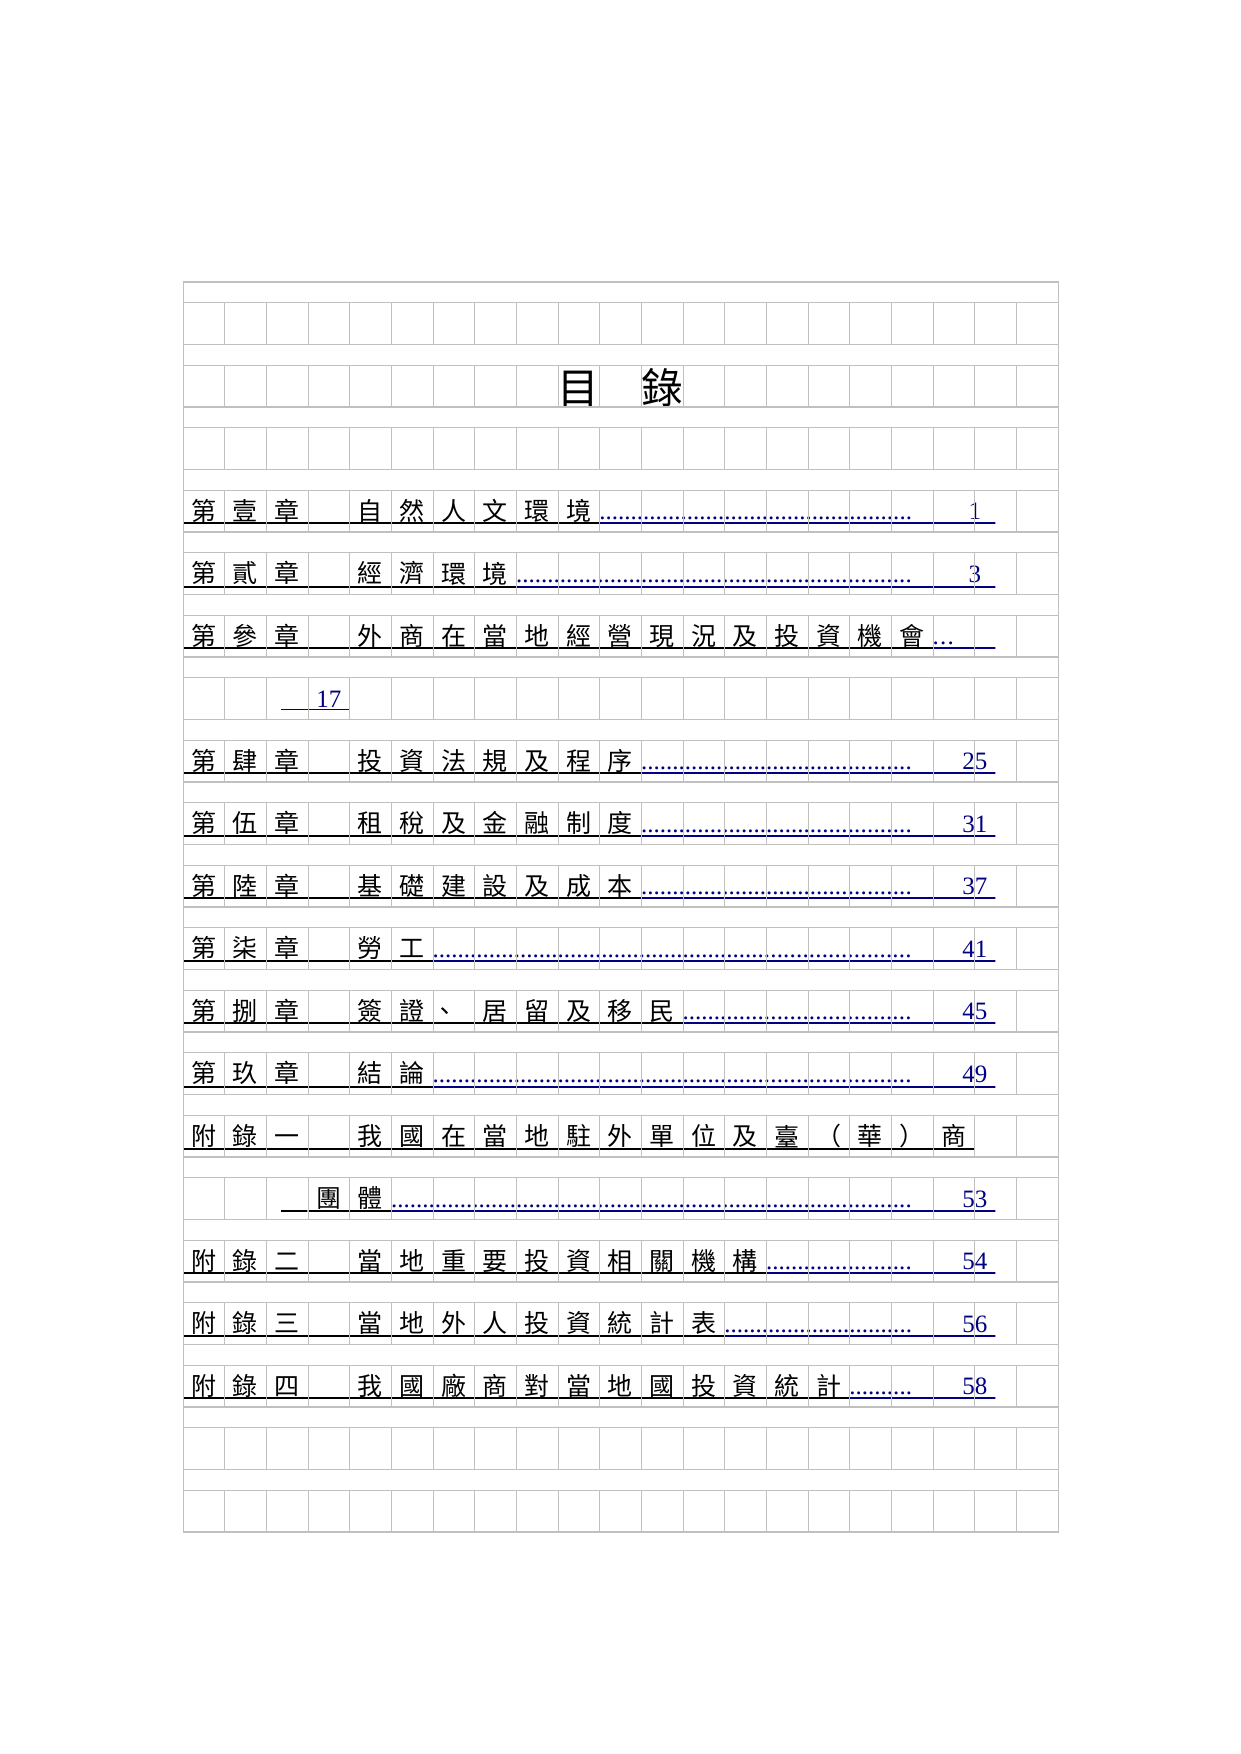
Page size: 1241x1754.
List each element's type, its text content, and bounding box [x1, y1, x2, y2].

text 第肆章 投資法規及程序 25 [850, 774, 891, 781]
text 第肆章 投資法規及程序 25 [684, 774, 724, 781]
text 第貳章 經濟環境 3 [809, 553, 849, 586]
text 第肆章 投資法規及程序 25 [934, 774, 974, 781]
text 附錄四 我國廠商對當地國投資統計 58 [475, 1366, 516, 1397]
text 第陸章 基礎建設及成本 37 [350, 866, 391, 897]
text 第柒章 勞工 41 [684, 928, 724, 960]
text 第陸章 基礎建設及成本 37 [600, 866, 641, 897]
text 第壹章 自然人文環境 1 [559, 491, 599, 522]
text 第玖章 結論 49 [475, 1088, 516, 1094]
text 附錄三 當地外人投資統計表 56 [475, 1303, 516, 1335]
text 第肆章 投資法規及程序 25 [767, 741, 808, 772]
text 附錄一 我國在當地駐外單位及臺（華）商團體 53 [892, 1178, 933, 1210]
text 第捌章 簽證、居留及移民 45 [559, 991, 599, 1022]
text 第陸章 基礎建設及成本 37 [184, 845, 995, 865]
text 第壹章 自然人文環境 1 [434, 524, 474, 531]
text 第柒章 勞工 41 [767, 928, 808, 960]
text 第柒章 勞工 41 [184, 928, 224, 960]
text 第陸章 基礎建設及成本 37 [892, 866, 933, 897]
text 第柒章 勞工 41 [559, 928, 599, 960]
text 附錄四 我國廠商對當地國投資統計 58 [517, 1366, 558, 1397]
text 第貳章 經濟環境 3 [225, 553, 266, 586]
text 第柒章 勞工 41 [892, 928, 933, 960]
text 第捌章 簽證、居留及移民 45 [517, 991, 558, 1022]
text 第參章 外商在當地經營現況及投資機會 17 [517, 616, 558, 647]
text 第捌章 簽證、居留及移民 45 [600, 991, 641, 1022]
text 第肆章 投資法規及程序 25 [600, 741, 641, 772]
text 第伍章 租稅及金融制度 31 [975, 803, 995, 835]
text 附錄二 當地重要投資相關機構 54 [600, 1241, 641, 1272]
text 第玖章 結論 49 [934, 1088, 974, 1094]
text 附錄三 當地外人投資統計表 56 [350, 1303, 391, 1335]
text 附錄四 我國廠商對當地國投資統計 58 [809, 1366, 849, 1397]
text 第貳章 經濟環境 3 [517, 588, 558, 594]
text 附錄一 我國在當地駐外單位及臺（華）商團體 53 [184, 1116, 224, 1148]
text 第伍章 租稅及金融制度 31 [434, 803, 474, 835]
text 第玖章 結論 49 [725, 1053, 766, 1086]
text 第壹章 自然人文環境 1 [184, 470, 995, 490]
text 第壹章 自然人文環境 1 [225, 524, 266, 531]
text 第伍章 租稅及金融制度 31 [809, 803, 849, 835]
text 第貳章 經濟環境 3 [850, 588, 891, 594]
text 第柒章 勞工 41 [392, 962, 433, 969]
text 第伍章 租稅及金融制度 31 [934, 837, 974, 844]
text 第壹章 自然人文環境 1 [850, 491, 891, 522]
text 第貳章 經濟環境 3 [267, 588, 308, 594]
text 第伍章 租稅及金融制度 31 [475, 837, 516, 844]
text 附錄一 我國在當地駐外單位及臺（華）商團體 53 [767, 1116, 808, 1148]
text 第玖章 結論 49 [475, 1053, 516, 1086]
text 第參章 外商在當地經營現況及投資機會 17 [559, 616, 599, 647]
text 第貳章 經濟環境 3 [184, 533, 995, 552]
text 第捌章 簽證、居留及移民 45 [434, 991, 474, 1022]
text 第參章 外商在當地經營現況及投資機會 17 [350, 616, 391, 647]
text 附錄四 我國廠商對當地國投資統計 58 [684, 1366, 724, 1397]
text 第柒章 勞工 41 [309, 928, 349, 960]
text 附錄一 我國在當地駐外單位及臺（華）商團體 53 [559, 1178, 599, 1210]
text 第參章 外商在當地經營現況及投資機會 17 [184, 658, 995, 677]
text 附錄三 當地外人投資統計表 56 [809, 1303, 849, 1335]
text 第貳章 經濟環境 3 [600, 588, 641, 594]
text 第參章 外商在當地經營現況及投資機會 17 [350, 678, 391, 719]
text 第玖章 結論 49 [809, 1088, 849, 1094]
text 附錄一 我國在當地駐外單位及臺（華）商團體 53 [725, 1116, 766, 1148]
text 第陸章 基礎建設及成本 37 [934, 899, 974, 906]
text 附錄三 當地外人投資統計表 56 [392, 1303, 433, 1335]
text 第陸章 基礎建設及成本 37 [725, 866, 766, 897]
text 第陸章 基礎建設及成本 37 [392, 866, 433, 897]
text 附錄二 當地重要投資相關機構 54 [309, 1241, 349, 1272]
text 第貳章 經濟環境 3 [767, 553, 808, 586]
text 第肆章 投資法規及程序 25 [225, 774, 266, 781]
text 第貳章 經濟環境 3 [600, 553, 641, 586]
text 第柒章 勞工 41 [850, 928, 891, 960]
text 第柒章 勞工 41 [475, 962, 516, 969]
text 第壹章 自然人文環境 1 [444, 508, 463, 522]
text 附錄三 當地外人投資統計表 56 [267, 1303, 308, 1335]
text 第陸章 基礎建設及成本 37 [642, 899, 683, 906]
text 第參章 外商在當地經營現況及投資機會 17 [517, 678, 558, 719]
text 第參章 外商在當地經營現況及投資機會 17 [184, 678, 224, 719]
text 第柒章 勞工 41 [392, 928, 433, 960]
text 第陸章 基礎建設及成本 37 [725, 899, 766, 906]
text 第貳章 經濟環境 3 [725, 553, 766, 586]
text 第伍章 租稅及金融制度 31 [892, 837, 933, 844]
text 第玖章 結論 49 [850, 1088, 891, 1094]
text 第捌章 簽證、居留及移民 45 [642, 991, 683, 1022]
text 第陸章 基礎建設及成本 37 [225, 866, 266, 897]
text 第伍章 租稅及金融制度 31 [225, 803, 266, 835]
text 第捌章 簽證、居留及移民 45 [392, 991, 433, 1022]
text 第貳章 經濟環境 3 [309, 553, 349, 586]
text 第壹章 自然人文環境 1 [642, 524, 683, 531]
text 第柒章 勞工 41 [642, 962, 683, 969]
text 第伍章 租稅及金融制度 31 [684, 803, 724, 835]
text 第柒章 勞工 41 [975, 928, 995, 960]
text 第肆章 投資法規及程序 25 [267, 774, 308, 781]
text 第伍章 租稅及金融制度 31 [184, 837, 224, 844]
text 第參章 外商在當地經營現況及投資機會 17 [184, 595, 995, 615]
text 附錄一 我國在當地駐外單位及臺（華）商團體 53 [600, 1178, 641, 1210]
text 第柒章 勞工 41 [642, 928, 683, 960]
text 第貳章 經濟環境 3 [434, 588, 474, 594]
text 第陸章 基礎建設及成本 37 [267, 866, 308, 897]
text 附錄四 我國廠商對當地國投資統計 58 [392, 1366, 433, 1397]
text 附錄一 我國在當地駐外單位及臺（華）商團體 53 [642, 1178, 683, 1210]
text 附錄四 我國廠商對當地國投資統計 58 [934, 1366, 974, 1397]
text 第伍章 租稅及金融制度 31 [225, 837, 266, 844]
text 第壹章 自然人文環境 1 [892, 491, 933, 522]
text 第肆章 投資法規及程序 25 [434, 741, 474, 772]
text 附錄四 我國廠商對當地國投資統計 58 [975, 1366, 995, 1397]
text 第貳章 經濟環境 3 [184, 588, 224, 594]
text 第伍章 租稅及金融制度 31 [934, 803, 974, 835]
text 第貳章 經濟環境 3 [350, 588, 391, 594]
text 第玖章 結論 49 [184, 1053, 224, 1086]
text 附錄二 當地重要投資相關機構 54 [767, 1241, 808, 1272]
text 第壹章 自然人文環境 1 [684, 524, 724, 531]
text [767, 366, 808, 406]
text [809, 366, 849, 406]
text 第肆章 投資法規及程序 25 [559, 774, 599, 781]
text 第玖章 結論 49 [975, 1053, 995, 1086]
text 第玖章 結論 49 [225, 1053, 266, 1086]
text 第肆章 投資法規及程序 25 [809, 774, 849, 781]
text 附錄一 我國在當地駐外單位及臺（華）商團體 53 [350, 1178, 391, 1210]
text 第陸章 基礎建設及成本 37 [559, 866, 599, 897]
text 第伍章 租稅及金融制度 31 [517, 837, 558, 844]
text 第陸章 基礎建設及成本 37 [892, 899, 933, 906]
text 附錄三 當地外人投資統計表 56 [434, 1303, 474, 1335]
text [350, 366, 391, 406]
text 第壹章 自然人文環境 1 [600, 524, 641, 531]
text 第參章 外商在當地經營現況及投資機會 17 [600, 616, 641, 647]
text 附錄一 我國在當地駐外單位及臺（華）商團體 53 [184, 1158, 995, 1177]
text 附錄一 我國在當地駐外單位及臺（華）商團體 53 [559, 1116, 599, 1148]
text 第參章 外商在當地經營現況及投資機會 17 [600, 678, 641, 719]
text 第玖章 結論 49 [600, 1088, 641, 1094]
text 第壹章 自然人文環境 1 [184, 524, 224, 531]
text 第柒章 勞工 41 [184, 962, 224, 969]
text 第貳章 經濟環境 3 [517, 553, 558, 586]
text 第捌章 簽證、居留及移民 45 [850, 991, 891, 1022]
text 第參章 外商在當地經營現況及投資機會 17 [809, 616, 849, 647]
text 附錄二 當地重要投資相關機構 54 [684, 1241, 724, 1272]
text 第貳章 經濟環境 3 [184, 553, 224, 586]
text 第陸章 基礎建設及成本 37 [517, 899, 558, 906]
text 附錄一 我國在當地駐外單位及臺（華）商團體 53 [184, 1178, 224, 1219]
text 第貳章 經濟環境 3 [642, 553, 683, 586]
text 第伍章 租稅及金融制度 31 [434, 837, 474, 844]
text 第陸章 基礎建設及成本 37 [309, 866, 349, 897]
text 附錄二 當地重要投資相關機構 54 [975, 1241, 995, 1272]
text 附錄三 當地外人投資統計表 56 [892, 1303, 933, 1335]
text 附錄一 我國在當地駐外單位及臺（華）商團體 53 [600, 1116, 641, 1148]
text 第貳章 經濟環境 3 [392, 553, 433, 586]
text 第柒章 勞工 41 [475, 928, 516, 960]
text 第肆章 投資法規及程序 25 [225, 741, 266, 772]
text 第貳章 經濟環境 3 [225, 588, 266, 594]
text 第壹章 自然人文環境 1 [809, 524, 849, 531]
text 第玖章 結論 49 [600, 1053, 641, 1086]
text 第貳章 經濟環境 3 [559, 553, 599, 586]
text 第柒章 勞工 41 [850, 962, 891, 969]
text 附錄三 當地外人投資統計表 56 [767, 1303, 808, 1335]
text 第柒章 勞工 41 [517, 962, 558, 969]
text 第柒章 勞工 41 [767, 962, 808, 969]
text 第參章 外商在當地經營現況及投資機會 17 [267, 616, 308, 647]
text 第參章 外商在當地經營現況及投資機會 17 [767, 678, 808, 719]
text 第參章 外商在當地經營現況及投資機會 17 [267, 678, 308, 719]
text 附錄三 當地外人投資統計表 56 [642, 1303, 683, 1335]
text 第陸章 基礎建設及成本 37 [767, 866, 808, 897]
text 附錄三 當地外人投資統計表 56 [600, 1303, 641, 1335]
text 第柒章 勞工 41 [517, 928, 558, 960]
text 第伍章 租稅及金融制度 31 [184, 803, 224, 835]
text 第壹章 自然人文環境 1 [392, 491, 433, 522]
text 第參章 外商在當地經營現況及投資機會 17 [934, 616, 974, 647]
text 第伍章 租稅及金融制度 31 [350, 837, 391, 844]
text 附錄一 我國在當地駐外單位及臺（華）商團體 53 [725, 1178, 766, 1210]
text 附錄三 當地外人投資統計表 56 [850, 1303, 891, 1335]
text 附錄四 我國廠商對當地國投資統計 58 [184, 1366, 224, 1397]
text 目 [559, 366, 599, 406]
text 第壹章 自然人文環境 1 [684, 491, 724, 522]
text 第肆章 投資法規及程序 25 [767, 774, 808, 781]
text 第壹章 自然人文環境 1 [392, 524, 433, 531]
text 第肆章 投資法規及程序 25 [184, 741, 224, 772]
text 第伍章 租稅及金融制度 31 [809, 837, 849, 844]
text 第玖章 結論 49 [267, 1053, 308, 1086]
text 附錄四 我國廠商對當地國投資統計 58 [309, 1366, 349, 1397]
text 第貳章 經濟環境 3 [475, 588, 516, 594]
text 附錄一 我國在當地駐外單位及臺（華）商團體 53 [934, 1178, 974, 1210]
text 第參章 外商在當地經營現況及投資機會 17 [475, 616, 516, 647]
text [600, 366, 641, 406]
text 第參章 外商在當地經營現況及投資機會 17 [559, 678, 599, 719]
text 附錄一 我國在當地駐外單位及臺（華）商團體 53 [392, 1178, 433, 1210]
text 第捌章 簽證、居留及移民 45 [725, 991, 766, 1022]
text 附錄二 當地重要投資相關機構 54 [850, 1241, 891, 1272]
text 第玖章 結論 49 [225, 1088, 266, 1094]
text 第壹章 自然人文環境 1 [309, 524, 349, 531]
text 第陸章 基礎建設及成本 37 [267, 899, 308, 906]
text [475, 366, 516, 406]
text 第肆章 投資法規及程序 25 [725, 774, 766, 781]
text 第貳章 經濟環境 3 [559, 588, 599, 594]
text 第柒章 勞工 41 [267, 962, 308, 969]
text 附錄一 我國在當地駐外單位及臺（華）商團體 53 [267, 1116, 308, 1148]
text 第壹章 自然人文環境 1 [767, 491, 808, 522]
text [267, 366, 308, 406]
text 第伍章 租稅及金融制度 31 [725, 837, 766, 844]
text 第玖章 結論 49 [309, 1088, 349, 1094]
text 第玖章 結論 49 [184, 1033, 995, 1052]
text 第陸章 基礎建設及成本 37 [517, 866, 558, 897]
text 第柒章 勞工 41 [892, 962, 933, 969]
text 附錄二 當地重要投資相關機構 54 [184, 1220, 995, 1240]
text 第肆章 投資法規及程序 25 [725, 741, 766, 772]
text 第肆章 投資法規及程序 25 [434, 774, 474, 781]
text 第捌章 簽證、居留及移民 45 [184, 991, 224, 1022]
text 第貳章 經濟環境 3 [934, 588, 974, 594]
text 附錄二 當地重要投資相關機構 54 [434, 1241, 474, 1272]
text 附錄三 當地外人投資統計表 56 [975, 1303, 995, 1335]
text 第壹章 自然人文環境 1 [850, 524, 891, 531]
text 第柒章 勞工 41 [600, 928, 641, 960]
text 第肆章 投資法規及程序 25 [475, 741, 516, 772]
text 第貳章 經濟環境 3 [892, 553, 933, 586]
text 附錄一 我國在當地駐外單位及臺（華）商團體 53 [809, 1116, 849, 1148]
text 第玖章 結論 49 [642, 1088, 683, 1094]
text 第貳章 經濟環境 3 [809, 588, 849, 594]
text 第肆章 投資法規及程序 25 [934, 741, 974, 772]
text 第玖章 結論 49 [184, 1088, 224, 1094]
text 附錄一 我國在當地駐外單位及臺（華）商團體 53 [892, 1116, 933, 1148]
text 第肆章 投資法規及程序 25 [350, 774, 391, 781]
text 第伍章 租稅及金融制度 31 [600, 803, 641, 835]
text 第壹章 自然人文環境 1 [517, 524, 558, 531]
text 第伍章 租稅及金融制度 31 [267, 837, 308, 844]
text 附錄二 當地重要投資相關機構 54 [809, 1241, 849, 1272]
text 第捌章 簽證、居留及移民 45 [225, 991, 266, 1022]
text 第貳章 經濟環境 3 [475, 553, 516, 586]
text 第壹章 自然人文環境 1 [267, 524, 308, 531]
text 第肆章 投資法規及程序 25 [850, 741, 891, 772]
text 第貳章 經濟環境 3 [934, 553, 974, 586]
text 第柒章 勞工 41 [559, 962, 599, 969]
text 第玖章 結論 49 [350, 1053, 391, 1086]
text 第肆章 投資法規及程序 25 [809, 741, 849, 772]
text 第柒章 勞工 41 [184, 908, 995, 927]
text 第伍章 租稅及金融制度 31 [725, 803, 766, 835]
text 第伍章 租稅及金融制度 31 [850, 803, 891, 835]
text 第肆章 投資法規及程序 25 [392, 774, 433, 781]
text 附錄三 當地外人投資統計表 56 [934, 1303, 974, 1335]
text 第貳章 經濟環境 3 [392, 588, 433, 594]
text 第伍章 租稅及金融制度 31 [850, 837, 891, 844]
text 第參章 外商在當地經營現況及投資機會 17 [309, 678, 349, 709]
text 第玖章 結論 49 [559, 1053, 599, 1086]
text 附錄四 我國廠商對當地國投資統計 58 [725, 1366, 766, 1397]
text 附錄一 我國在當地駐外單位及臺（華）商團體 53 [184, 1095, 995, 1115]
text 第玖章 結論 49 [267, 1088, 308, 1094]
text 第柒章 勞工 41 [934, 928, 974, 960]
text 附錄二 當地重要投資相關機構 54 [934, 1241, 974, 1272]
text 附錄四 我國廠商對當地國投資統計 58 [225, 1366, 266, 1397]
text 第肆章 投資法規及程序 25 [600, 774, 641, 781]
text 第貳章 經濟環境 3 [684, 553, 724, 586]
text 第伍章 租稅及金融制度 31 [559, 837, 599, 844]
text 附錄二 當地重要投資相關機構 54 [225, 1241, 266, 1272]
text 錄 [642, 366, 683, 406]
text 第肆章 投資法規及程序 25 [892, 774, 933, 781]
text [1017, 366, 1058, 406]
text 第陸章 基礎建設及成本 37 [350, 899, 391, 906]
text 附錄三 當地外人投資統計表 56 [184, 1283, 995, 1302]
text 第陸章 基礎建設及成本 37 [392, 899, 433, 906]
text 第參章 外商在當地經營現況及投資機會 17 [309, 616, 349, 647]
text 附錄一 我國在當地駐外單位及臺（華）商團體 53 [392, 1116, 433, 1148]
text 第玖章 結論 49 [684, 1053, 724, 1086]
text 第壹章 自然人文環境 1 [934, 491, 974, 522]
text 附錄一 我國在當地駐外單位及臺（華）商團體 53 [975, 1116, 995, 1156]
text 附錄二 當地重要投資相關機構 54 [350, 1241, 391, 1272]
text 第捌章 簽證、居留及移民 45 [684, 991, 724, 1022]
text 第壹章 自然人文環境 1 [642, 491, 683, 522]
text 第壹章 自然人文環境 1 [725, 524, 766, 531]
text 附錄四 我國廠商對當地國投資統計 58 [850, 1366, 891, 1397]
text 第陸章 基礎建設及成本 37 [600, 899, 641, 906]
text 附錄二 當地重要投資相關機構 54 [725, 1241, 766, 1272]
text 第柒章 勞工 41 [267, 928, 308, 960]
text 第玖章 結論 49 [684, 1088, 724, 1094]
text 第肆章 投資法規及程序 25 [309, 774, 349, 781]
text 第貳章 經濟環境 3 [267, 553, 308, 586]
text [184, 345, 1058, 365]
text 第貳章 經濟環境 3 [725, 588, 766, 594]
text 第陸章 基礎建設及成本 37 [434, 866, 474, 897]
text 第肆章 投資法規及程序 25 [684, 741, 724, 772]
text 附錄一 我國在當地駐外單位及臺（華）商團體 53 [850, 1116, 891, 1148]
text 第伍章 租稅及金融制度 31 [767, 803, 808, 835]
text 附錄三 當地外人投資統計表 56 [184, 1303, 224, 1335]
text [725, 366, 766, 406]
text 第肆章 投資法規及程序 25 [350, 741, 391, 772]
text 第伍章 租稅及金融制度 31 [475, 803, 516, 835]
text 第捌章 簽證、居留及移民 45 [350, 991, 391, 1022]
text 第捌章 簽證、居留及移民 45 [267, 991, 308, 1022]
text [850, 366, 891, 406]
text 第陸章 基礎建設及成本 37 [809, 866, 849, 897]
text 第貳章 經濟環境 3 [350, 553, 391, 586]
text 第貳章 經濟環境 3 [642, 588, 683, 594]
text 附錄一 我國在當地駐外單位及臺（華）商團體 53 [517, 1178, 558, 1210]
text 附錄四 我國廠商對當地國投資統計 58 [559, 1366, 599, 1397]
text 第陸章 基礎建設及成本 37 [642, 866, 683, 897]
text 第玖章 結論 49 [642, 1053, 683, 1086]
text 附錄一 我國在當地駐外單位及臺（華）商團體 53 [309, 1116, 349, 1148]
text 第參章 外商在當地經營現況及投資機會 17 [850, 616, 891, 647]
text 第玖章 結論 49 [392, 1088, 433, 1094]
text 第壹章 自然人文環境 1 [225, 491, 266, 522]
text 第伍章 租稅及金融制度 31 [350, 803, 391, 835]
text 第參章 外商在當地經營現況及投資機會 17 [434, 616, 474, 647]
text 第捌章 簽證、居留及移民 45 [309, 991, 349, 1022]
text 第伍章 租稅及金融制度 31 [309, 803, 349, 835]
text 第肆章 投資法規及程序 25 [184, 774, 224, 781]
text [684, 366, 724, 406]
text 第肆章 投資法規及程序 25 [642, 741, 683, 772]
text 第伍章 租稅及金融制度 31 [642, 837, 683, 844]
text 第參章 外商在當地經營現況及投資機會 17 [392, 678, 433, 719]
text 附錄一 我國在當地駐外單位及臺（華）商團體 53 [434, 1178, 474, 1210]
text 第玖章 結論 49 [309, 1053, 349, 1086]
text 附錄一 我國在當地駐外單位及臺（華）商團體 53 [684, 1178, 724, 1210]
text 第伍章 租稅及金融制度 31 [767, 837, 808, 844]
text 附錄一 我國在當地駐外單位及臺（華）商團體 53 [225, 1178, 266, 1219]
text 第捌章 簽證、居留及移民 45 [809, 991, 849, 1022]
text 第參章 外商在當地經營現況及投資機會 17 [392, 616, 433, 647]
text 第陸章 基礎建設及成本 37 [475, 899, 516, 906]
text 第捌章 簽證、居留及移民 45 [184, 970, 995, 990]
text 附錄一 我國在當地駐外單位及臺（華）商團體 53 [434, 1116, 474, 1148]
text 附錄一 我國在當地駐外單位及臺（華）商團體 53 [309, 1178, 349, 1210]
text 第參章 外商在當地經營現況及投資機會 17 [684, 678, 724, 719]
text 附錄一 我國在當地駐外單位及臺（華）商團體 53 [767, 1178, 808, 1210]
text 附錄一 我國在當地駐外單位及臺（華）商團體 53 [809, 1178, 849, 1210]
text 第伍章 租稅及金融制度 31 [184, 783, 995, 802]
text 第柒章 勞工 41 [225, 928, 266, 960]
text 第玖章 結論 49 [809, 1053, 849, 1086]
text 第貳章 經濟環境 3 [850, 553, 891, 586]
text 第貳章 經濟環境 3 [684, 588, 724, 594]
text 第柒章 勞工 41 [934, 962, 974, 969]
text 附錄一 我國在當地駐外單位及臺（華）商團體 53 [475, 1178, 516, 1210]
text 第柒章 勞工 41 [350, 962, 391, 969]
text 第陸章 基礎建設及成本 37 [184, 899, 224, 906]
text 第參章 外商在當地經營現況及投資機會 17 [809, 678, 849, 719]
text 第伍章 租稅及金融制度 31 [517, 803, 558, 835]
text 第伍章 租稅及金融制度 31 [392, 803, 433, 835]
text 第肆章 投資法規及程序 25 [309, 741, 349, 772]
text 第參章 外商在當地經營現況及投資機會 17 [934, 678, 974, 719]
text 第陸章 基礎建設及成本 37 [184, 866, 224, 897]
text 第陸章 基礎建設及成本 37 [225, 899, 266, 906]
text 第參章 外商在當地經營現況及投資機會 17 [225, 678, 266, 719]
text 附錄二 當地重要投資相關機構 54 [642, 1241, 683, 1272]
text 第玖章 結論 49 [350, 1088, 391, 1094]
text 第伍章 租稅及金融制度 31 [892, 803, 933, 835]
text 附錄一 我國在當地駐外單位及臺（華）商團體 53 [267, 1178, 308, 1219]
text 第陸章 基礎建設及成本 37 [309, 899, 349, 906]
text 第壹章 自然人文環境 1 [600, 491, 641, 522]
text [309, 366, 349, 406]
text 附錄四 我國廠商對當地國投資統計 58 [267, 1366, 308, 1397]
text 第玖章 結論 49 [850, 1053, 891, 1086]
text 第柒章 勞工 41 [725, 928, 766, 960]
text 附錄四 我國廠商對當地國投資統計 58 [642, 1366, 683, 1397]
text 第貳章 經濟環境 3 [892, 588, 933, 594]
text 附錄一 我國在當地駐外單位及臺（華）商團體 53 [225, 1116, 266, 1148]
text 第玖章 結論 49 [767, 1088, 808, 1094]
text 附錄四 我國廠商對當地國投資統計 58 [767, 1366, 808, 1397]
text 第參章 外商在當地經營現況及投資機會 17 [434, 678, 474, 719]
text 第柒章 勞工 41 [225, 962, 266, 969]
text [184, 366, 224, 406]
text 附錄四 我國廠商對當地國投資統計 58 [600, 1366, 641, 1397]
text 第伍章 租稅及金融制度 31 [684, 837, 724, 844]
text 第玖章 結論 49 [892, 1088, 933, 1094]
text 第伍章 租稅及金融制度 31 [642, 803, 683, 835]
text [517, 366, 558, 406]
text [392, 366, 433, 406]
text 附錄一 我國在當地駐外單位及臺（華）商團體 53 [934, 1116, 974, 1148]
text 第伍章 租稅及金融制度 31 [559, 803, 599, 835]
text 第捌章 簽證、居留及移民 45 [892, 991, 933, 1022]
text 第壹章 自然人文環境 1 [975, 491, 995, 522]
text 第陸章 基礎建設及成本 37 [684, 899, 724, 906]
text 第玖章 結論 49 [892, 1053, 933, 1086]
text 附錄一 我國在當地駐外單位及臺（華）商團體 53 [642, 1116, 683, 1148]
text 附錄二 當地重要投資相關機構 54 [559, 1241, 599, 1272]
text 第肆章 投資法規及程序 25 [559, 741, 599, 772]
text 第參章 外商在當地經營現況及投資機會 17 [725, 616, 766, 647]
text 第壹章 自然人文環境 1 [434, 491, 474, 522]
text 第壹章 自然人文環境 1 [934, 524, 974, 531]
text 第壹章 自然人文環境 1 [350, 491, 391, 522]
text 第伍章 租稅及金融制度 31 [309, 837, 349, 844]
text 第壹章 自然人文環境 1 [267, 491, 308, 522]
text 第參章 外商在當地經營現況及投資機會 17 [184, 616, 224, 647]
text 第參章 外商在當地經營現況及投資機會 17 [684, 616, 724, 647]
text 第參章 外商在當地經營現況及投資機會 17 [225, 616, 266, 647]
text 第參章 外商在當地經營現況及投資機會 17 [850, 678, 891, 719]
text 第貳章 經濟環境 3 [434, 553, 474, 586]
text 第玖章 結論 49 [767, 1053, 808, 1086]
text 第肆章 投資法規及程序 25 [892, 741, 933, 772]
text 第柒章 勞工 41 [725, 962, 766, 969]
text 第肆章 投資法規及程序 25 [975, 741, 995, 772]
text 附錄二 當地重要投資相關機構 54 [392, 1241, 433, 1272]
text 第貳章 經濟環境 3 [767, 588, 808, 594]
text [892, 366, 933, 406]
text 第柒章 勞工 41 [434, 962, 474, 969]
text 附錄四 我國廠商對當地國投資統計 58 [350, 1366, 391, 1397]
text 第捌章 簽證、居留及移民 45 [975, 991, 995, 1022]
text 第捌章 簽證、居留及移民 45 [767, 991, 808, 1022]
text 附錄一 我國在當地駐外單位及臺（華）商團體 53 [350, 1116, 391, 1148]
text 第陸章 基礎建設及成本 37 [684, 866, 724, 897]
text 第柒章 勞工 41 [684, 962, 724, 969]
text 第陸章 基礎建設及成本 37 [434, 899, 474, 906]
text 第伍章 租稅及金融制度 31 [392, 837, 433, 844]
text 第參章 外商在當地經營現況及投資機會 17 [642, 616, 683, 647]
text 第參章 外商在當地經營現況及投資機會 17 [892, 678, 933, 719]
text 附錄三 當地外人投資統計表 56 [725, 1303, 766, 1335]
text 附錄四 我國廠商對當地國投資統計 58 [434, 1366, 474, 1397]
text 附錄三 當地外人投資統計表 56 [559, 1303, 599, 1335]
text 第參章 外商在當地經營現況及投資機會 17 [475, 678, 516, 719]
text 第肆章 投資法規及程序 25 [517, 774, 558, 781]
text 附錄一 我國在當地駐外單位及臺（華）商團體 53 [475, 1116, 516, 1148]
text 第肆章 投資法規及程序 25 [517, 741, 558, 772]
text 第肆章 投資法規及程序 25 [475, 774, 516, 781]
text [225, 366, 266, 406]
text 第肆章 投資法規及程序 25 [267, 741, 308, 772]
text 第參章 外商在當地經營現況及投資機會 17 [892, 616, 933, 647]
text 附錄一 我國在當地駐外單位及臺（華）商團體 53 [517, 1116, 558, 1148]
text 第參章 外商在當地經營現況及投資機會 17 [642, 678, 683, 719]
text 第陸章 基礎建設及成本 37 [934, 866, 974, 897]
text 第柒章 勞工 41 [809, 962, 849, 969]
text 第陸章 基礎建設及成本 37 [850, 899, 891, 906]
text 第壹章 自然人文環境 1 [559, 524, 599, 531]
text 第柒章 勞工 41 [309, 962, 349, 969]
text 第肆章 投資法規及程序 25 [392, 741, 433, 772]
text 第壹章 自然人文環境 1 [725, 491, 766, 522]
text 第玖章 結論 49 [434, 1088, 474, 1094]
text 第壹章 自然人文環境 1 [892, 524, 933, 531]
text 第壹章 自然人文環境 1 [475, 524, 516, 531]
text 附錄三 當地外人投資統計表 56 [225, 1303, 266, 1335]
text 第陸章 基礎建設及成本 37 [559, 899, 599, 906]
text 第伍章 租稅及金融制度 31 [267, 803, 308, 835]
text 第參章 外商在當地經營現況及投資機會 17 [975, 616, 995, 647]
text 第參章 外商在當地經營現況及投資機會 17 [725, 678, 766, 719]
text 第參章 外商在當地經營現況及投資機會 17 [767, 616, 808, 647]
text 第捌章 簽證、居留及移民 45 [475, 991, 516, 1022]
text [934, 366, 974, 406]
text 第肆章 投資法規及程序 25 [642, 774, 683, 781]
text 第參章 外商在當地經營現況及投資機會 17 [975, 678, 995, 719]
text 第玖章 結論 49 [517, 1088, 558, 1094]
text 附錄一 我國在當地駐外單位及臺（華）商團體 53 [850, 1178, 891, 1210]
text 附錄四 我國廠商對當地國投資統計 58 [892, 1366, 933, 1397]
text 附錄四 我國廠商對當地國投資統計 58 [184, 1345, 995, 1365]
text 第玖章 結論 49 [517, 1053, 558, 1086]
text 第陸章 基礎建設及成本 37 [767, 899, 808, 906]
text 第玖章 結論 49 [725, 1088, 766, 1094]
text 附錄二 當地重要投資相關機構 54 [892, 1241, 933, 1272]
text 第貳章 經濟環境 3 [975, 553, 995, 586]
text 第壹章 自然人文環境 1 [517, 491, 558, 522]
text 第伍章 租稅及金融制度 31 [600, 837, 641, 844]
text 第壹章 自然人文環境 1 [309, 491, 349, 522]
text 附錄一 我國在當地駐外單位及臺（華）商團體 53 [975, 1178, 995, 1210]
text 第肆章 投資法規及程序 25 [184, 720, 995, 740]
text 第陸章 基礎建設及成本 37 [475, 866, 516, 897]
text 第玖章 結論 49 [934, 1053, 974, 1086]
text 第貳章 經濟環境 3 [309, 588, 349, 594]
text 第玖章 結論 49 [434, 1053, 474, 1086]
text 第陸章 基礎建設及成本 37 [809, 899, 849, 906]
text 附錄三 當地外人投資統計表 56 [684, 1303, 724, 1335]
text 第柒章 勞工 41 [600, 962, 641, 969]
text 附錄二 當地重要投資相關機構 54 [184, 1241, 224, 1272]
text 附錄二 當地重要投資相關機構 54 [517, 1241, 558, 1272]
text 第捌章 簽證、居留及移民 45 [934, 991, 974, 1022]
text 第柒章 勞工 41 [350, 928, 391, 960]
text 第壹章 自然人文環境 1 [809, 491, 849, 522]
text 附錄三 當地外人投資統計表 56 [517, 1303, 558, 1335]
text 第陸章 基礎建設及成本 37 [975, 866, 995, 897]
text 第玖章 結論 49 [392, 1053, 433, 1086]
text 附錄二 當地重要投資相關機構 54 [475, 1241, 516, 1272]
text 附錄一 我國在當地駐外單位及臺（華）商團體 53 [684, 1116, 724, 1148]
text 第玖章 結論 49 [559, 1088, 599, 1094]
text 第壹章 自然人文環境 1 [767, 524, 808, 531]
text 第壹章 自然人文環境 1 [475, 491, 516, 522]
text 第陸章 基礎建設及成本 37 [850, 866, 891, 897]
text 附錄二 當地重要投資相關機構 54 [267, 1241, 308, 1272]
text 第壹章 自然人文環境 1 [350, 524, 391, 531]
text 第壹章 自然人文環境 1 [184, 491, 224, 522]
text 附錄三 當地外人投資統計表 56 [309, 1303, 349, 1335]
text [975, 366, 1016, 406]
text 第柒章 勞工 41 [809, 928, 849, 960]
text [434, 366, 474, 406]
text 第柒章 勞工 41 [434, 928, 474, 960]
